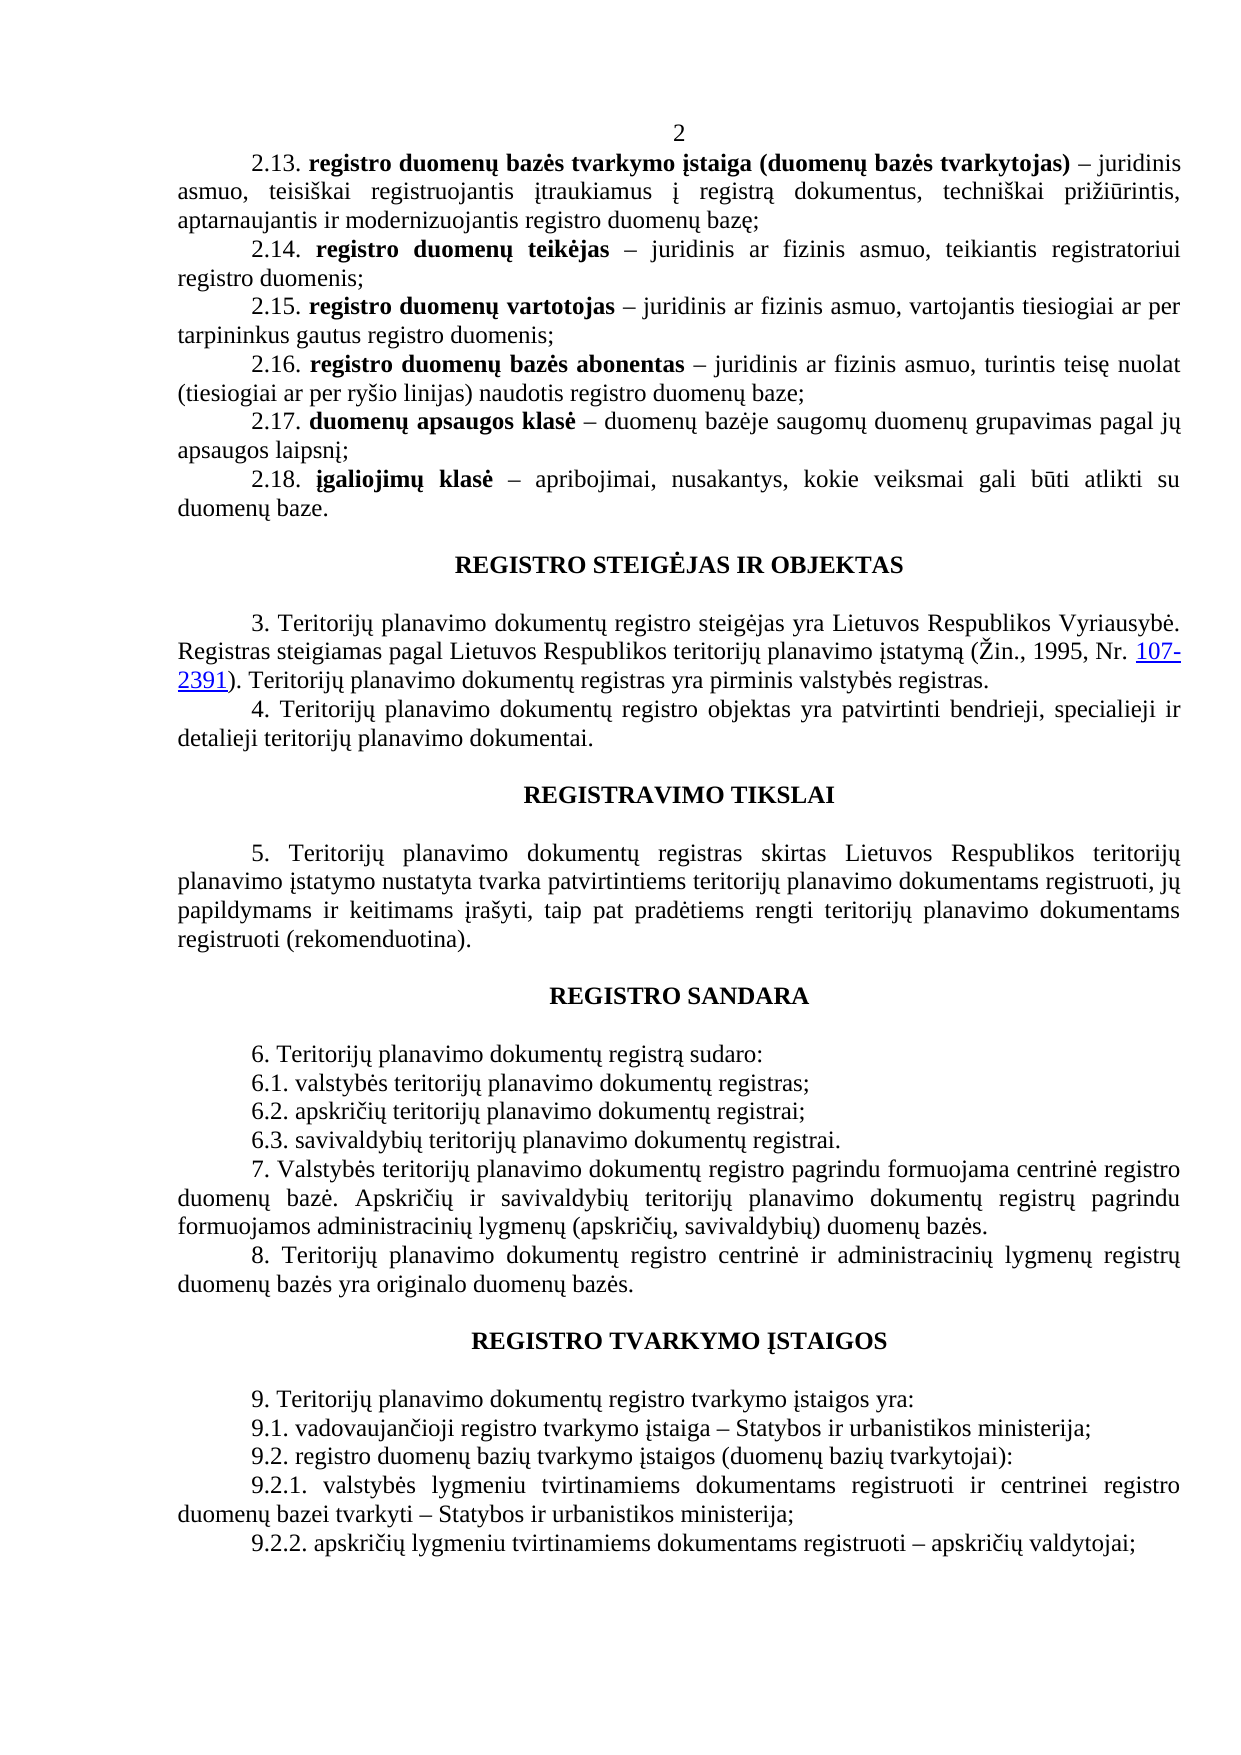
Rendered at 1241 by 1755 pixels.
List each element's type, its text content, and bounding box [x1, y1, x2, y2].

text 6.2. apskričių teritorijų planavimo dokumentų registrai; [177, 1096, 1181, 1125]
text 7. Valstybės teritorijų planavimo dokumentų registro pagrindu formuojama centrinė registro duomenų bazė. Apskričių ir savivaldybių teritorijų planavimo dokumentų registrų pagrindu formuojamos administracinių lygmenų (apskričių, savivaldybių) duomenų bazės. [177, 1154, 1181, 1240]
text 2.15. registro duomenų vartotojas – juridinis ar fizinis asmuo, vartojantis tiesiogiai ar per tarpininkus gautus registro duomenis; [177, 291, 1181, 349]
text 6.1. valstybės teritorijų planavimo dokumentų registras; [177, 1068, 1181, 1096]
text 5. Teritorijų planavimo dokumentų registras skirtas Lietuvos Respublikos teritorijų planavimo įstatymo nustatyta tvarka patvirtintiems teritorijų planavimo dokumentams registruoti, jų papildymams ir keitimams įrašyti, taip pat pradėtiems rengti teritorijų planavimo dokumentams registruoti (rekomenduotina). [177, 838, 1181, 953]
text Registravimo tikslai [177, 780, 1181, 809]
text 2.16. registro duomenų bazės abonentas – juridinis ar fizinis asmuo, turintis teisę nuolat (tiesiogiai ar per ryšio linijas) naudotis registro duomenų baze; [177, 349, 1181, 406]
text 2.18. įgaliojimų klasė – apribojimai, nusakantys, kokie veiksmai gali būti atlikti su duomenų baze. [177, 464, 1181, 521]
text 2.13. registro duomenų bazės tvarkymo įstaiga (duomenų bazės tvarkytojas) – juridinis asmuo, teisiškai registruojantis įtraukiamus į registrą dokumentus, techniškai prižiūrintis, aptarnaujantis ir modernizuojantis registro duomenų bazę; [177, 148, 1181, 234]
text 9.2.1. valstybės lygmeniu tvirtinamiems dokumentams registruoti ir centrinei registro duomenų bazei tvarkyti – Statybos ir urbanistikos ministerija; [177, 1470, 1181, 1528]
text 4. Teritorijų planavimo dokumentų registro objektas yra patvirtinti bendrieji, specialieji ir detalieji teritorijų planavimo dokumentai. [177, 694, 1181, 751]
text 9.1. vadovaujančioji registro tvarkymo įstaiga – Statybos ir urbanistikos ministerija; [177, 1413, 1181, 1441]
text Registro tvarkymo įstaigos [177, 1326, 1181, 1355]
text 9. Teritorijų planavimo dokumentų registro tvarkymo įstaigos yra: [177, 1384, 1181, 1413]
text 6.3. savivaldybių teritorijų planavimo dokumentų registrai. [177, 1125, 1181, 1154]
text Registro steigėjas ir objektas [177, 550, 1181, 579]
text 2.14. registro duomenų teikėjas – juridinis ar fizinis asmuo, teikiantis registratoriui registro duomenis; [177, 234, 1181, 291]
text 6. Teritorijų planavimo dokumentų registrą sudaro: [177, 1039, 1181, 1068]
text 9.2.2. apskričių lygmeniu tvirtinamiems dokumentams registruoti – apskričių valdytojai; [177, 1528, 1181, 1556]
text 9.2. registro duomenų bazių tvarkymo įstaigos (duomenų bazių tvarkytojai): [177, 1441, 1181, 1470]
text 3. Teritorijų planavimo dokumentų registro steigėjas yra Lietuvos Respublikos Vyriausybė. Registras steigiamas pagal Lietuvos Respublikos teritorijų planavimo įstatymą (Žin., 1995, Nr. 107-2391). Teritorijų planavimo dokumentų registras yra pirminis valstybės registras. [177, 608, 1181, 694]
text Registro sandara [177, 981, 1181, 1010]
text 8. Teritorijų planavimo dokumentų registro centrinė ir administracinių lygmenų registrų duomenų bazės yra originalo duomenų bazės. [177, 1240, 1181, 1298]
text 2.17. duomenų apsaugos klasė – duomenų bazėje saugomų duomenų grupavimas pagal jų apsaugos laipsnį; [177, 406, 1181, 464]
